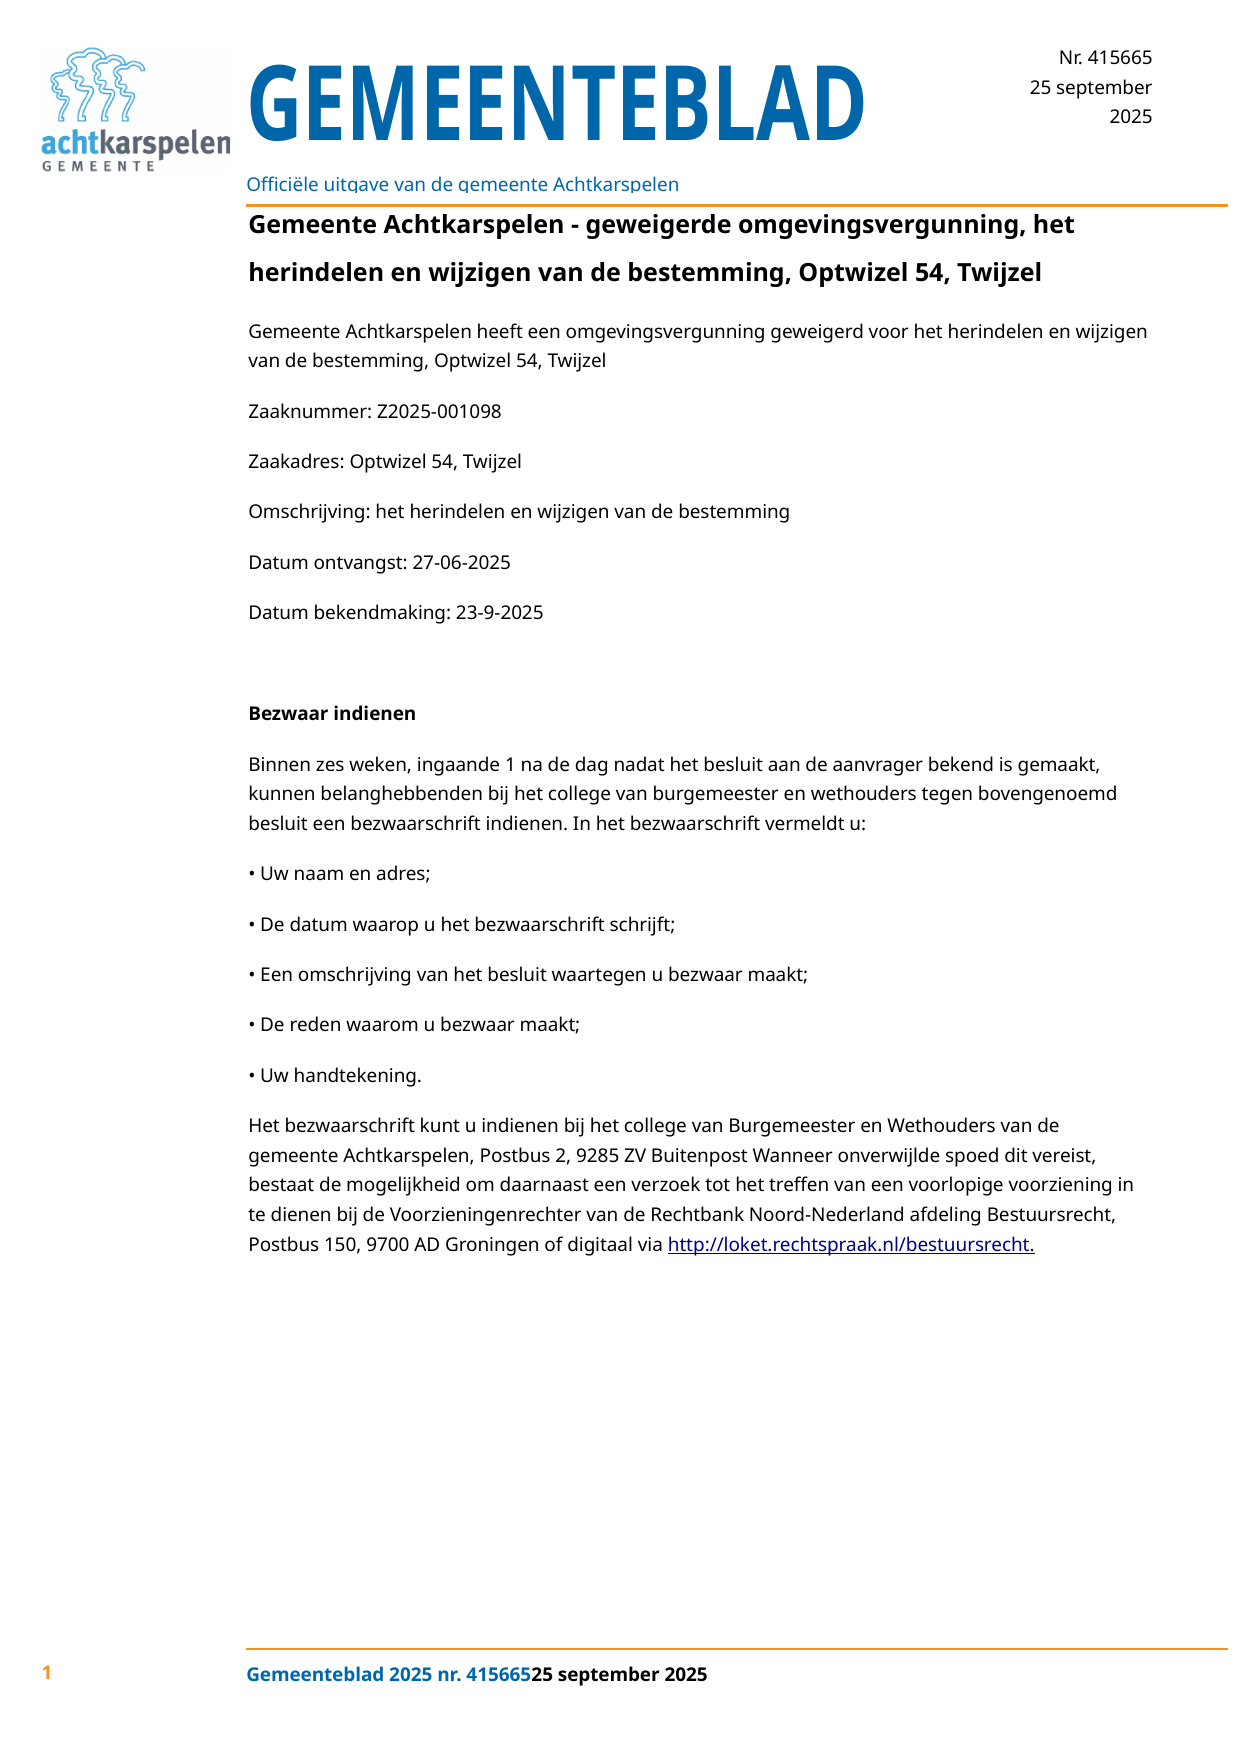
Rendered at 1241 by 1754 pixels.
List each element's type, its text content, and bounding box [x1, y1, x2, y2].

picture [41, 47, 231, 172]
text Bezwaar indienen [248, 700, 1152, 726]
text • Uw handtekening. [248, 1062, 1152, 1088]
text Datum bekendmaking: 23-9-2025 [248, 599, 1152, 625]
text Het bezwaarschrift kunt u indienen bij het college van Burgemeester en Wethouders van de gemeente Achtkarspelen, Postbus 2, 9285 ZV Buitenpost Wanneer onverwijlde spoed dit vereist, bestaat de mogelijkheid om daarnaast een verzoek tot het treffen van een voorlopige voorziening in te dienen bij de Voorzieningenrechter van de Rechtbank Noord-Nederland afdeling Bestuursrecht, Postbus 150, 9700 AD Groningen of digitaal via http://loket.rechtspraak.nl/bestuursrecht. [248, 1112, 1152, 1257]
text Datum ontvangst: 27-06-2025 [248, 549, 1152, 575]
text Gemeente Achtkarspelen heeft een omgevingsvergunning geweigerd voor het herindelen en wijzigen van de bestemming, Optwizel 54, Twijzel [248, 318, 1152, 373]
text Gemeente Achtkarspelen - geweigerde omgevingsvergunning, het herindelen en wijzigen van de bestemming, Optwizel 54, Twijzel [248, 207, 1152, 288]
text • De datum waarop u het bezwaarschrift schrijft; [248, 911, 1152, 937]
text • Uw naam en adres; [248, 860, 1152, 886]
text Zaakadres: Optwizel 54, Twijzel [248, 448, 1152, 474]
text Omschrijving: het herindelen en wijzigen van de bestemming [248, 499, 1152, 524]
text Binnen zes weken, ingaande 1 na de dag nadat het besluit aan de aanvrager bekend is gemaakt, kunnen belanghebbenden bij het college van burgemeester en wethouders tegen bovengenoemd besluit een bezwaarschrift indienen. In het bezwaarschrift vermeldt u: [248, 751, 1152, 836]
text Zaaknummer: Z2025-001098 [248, 398, 1152, 424]
text • Een omschrijving van het besluit waartegen u bezwaar maakt; [248, 961, 1152, 987]
text • De reden waarom u bezwaar maakt; [248, 1012, 1152, 1037]
